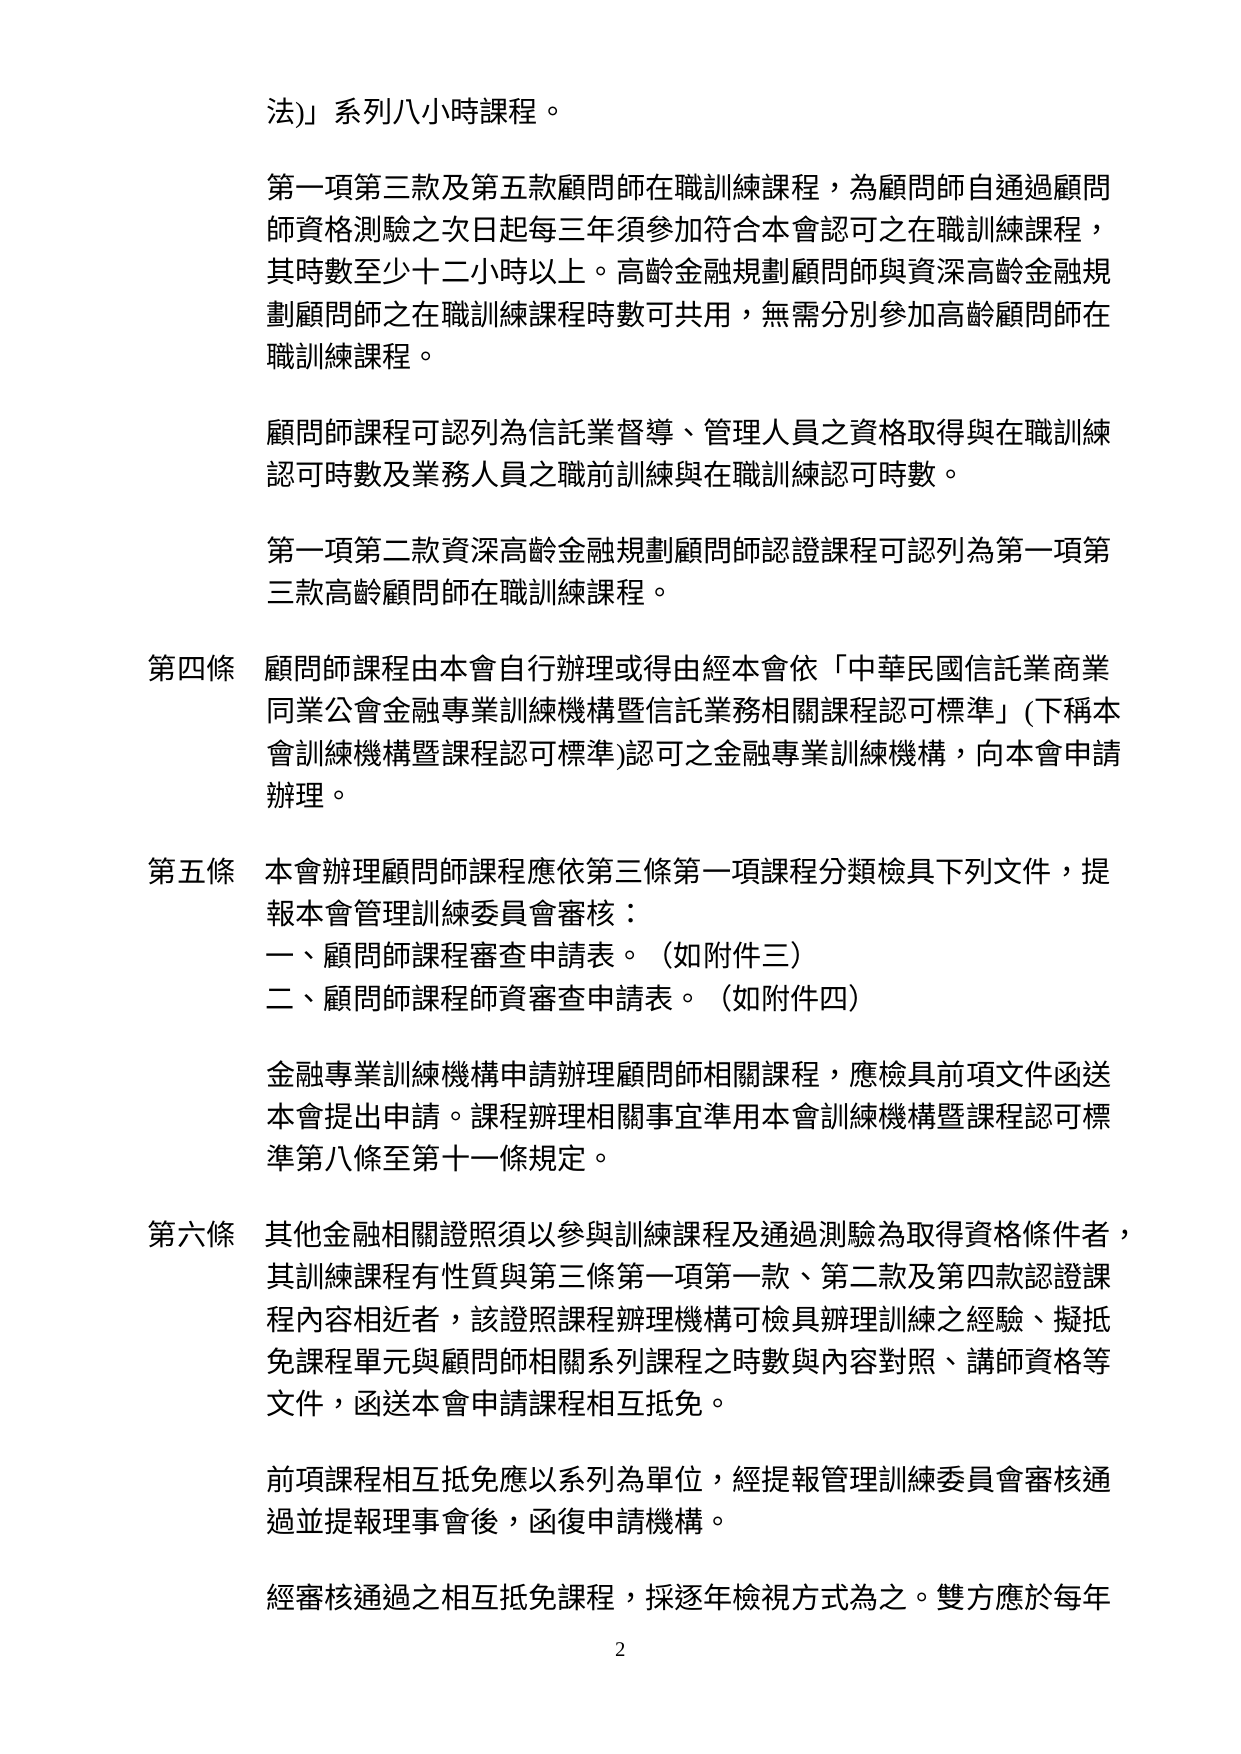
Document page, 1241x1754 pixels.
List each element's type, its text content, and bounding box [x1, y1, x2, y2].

text 一、顧問師課程審查申請表。（如附件三） [206, 933, 1137, 975]
text 符合「專門職業及技術人員考試法」第二條規定，並依律師法第三條經律師考試及格並完成律師職前訓練並請領律師證書者，及公務人員特種考試司法官考試、公務人員特種考試司法人員考試錄取者，視為已完成高齡金融規劃顧問師認證課程「民法相關規範」系列八小時課程或家族信託規劃顧問師認證課程「我國法制基礎篇Ⅰ（民法)」系列八小時課程。 [266, 89, 1137, 131]
text 金融專業訓練機構申請辦理顧問師相關課程，應檢具前項文件函送本會提出申請。課程辧理相關事宜準用本會訓練機構暨課程認可標準第八條至第十一條規定。 [266, 1051, 1137, 1178]
text 第一項第二款資深高齡金融規劃顧問師認證課程可認列為第一項第三款高齡顧問師在職訓練課程。 [266, 528, 1137, 612]
text 前項課程相互抵免應以系列為單位，經提報管理訓練委員會審核通過並提報理事會後，函復申請機構。 [266, 1457, 1137, 1541]
text 第四條 顧問師課程由本會自行辦理或得由經本會依「中華民國信託業商業同業公會金融專業訓練機構暨信託業務相關課程認可標準」(下稱本會訓練機構暨課程認可標準)認可之金融專業訓練機構，向本會申請辦理。 [148, 646, 1137, 815]
text 第一項第三款及第五款顧問師在職訓練課程，為顧問師自通過顧問師資格測驗之次日起每三年須參加符合本會認可之在職訓練課程，其時數至少十二小時以上。高齡金融規劃顧問師與資深高齡金融規劃顧問師之在職訓練課程時數可共用，無需分別參加高齡顧問師在職訓練課程。 [266, 164, 1137, 376]
text 二、顧問師課程師資審查申請表。（如附件四） [206, 975, 1137, 1018]
text 經審核通過之相互抵免課程，採逐年檢視方式為之。雙方應於每年 [266, 1575, 1137, 1617]
text 第六條 其他金融相關證照須以參與訓練課程及通過測驗為取得資格條件者，其訓練課程有性質與第三條第一項第一款、第二款及第四款認證課程內容相近者，該證照課程辧理機構可檢具辧理訓練之經驗、擬抵免課程單元與顧問師相關系列課程之時數與內容對照、講師資格等文件，函送本會申請課程相互抵免。 [148, 1212, 1137, 1423]
text 第五條 本會辦理顧問師課程應依第三條第一項課程分類檢具下列文件，提報本會管理訓練委員會審核： [148, 848, 1137, 933]
text 顧問師課程可認列為信託業督導、管理人員之資格取得與在職訓練認可時數及業務人員之職前訓練與在職訓練認可時數。 [266, 409, 1137, 494]
